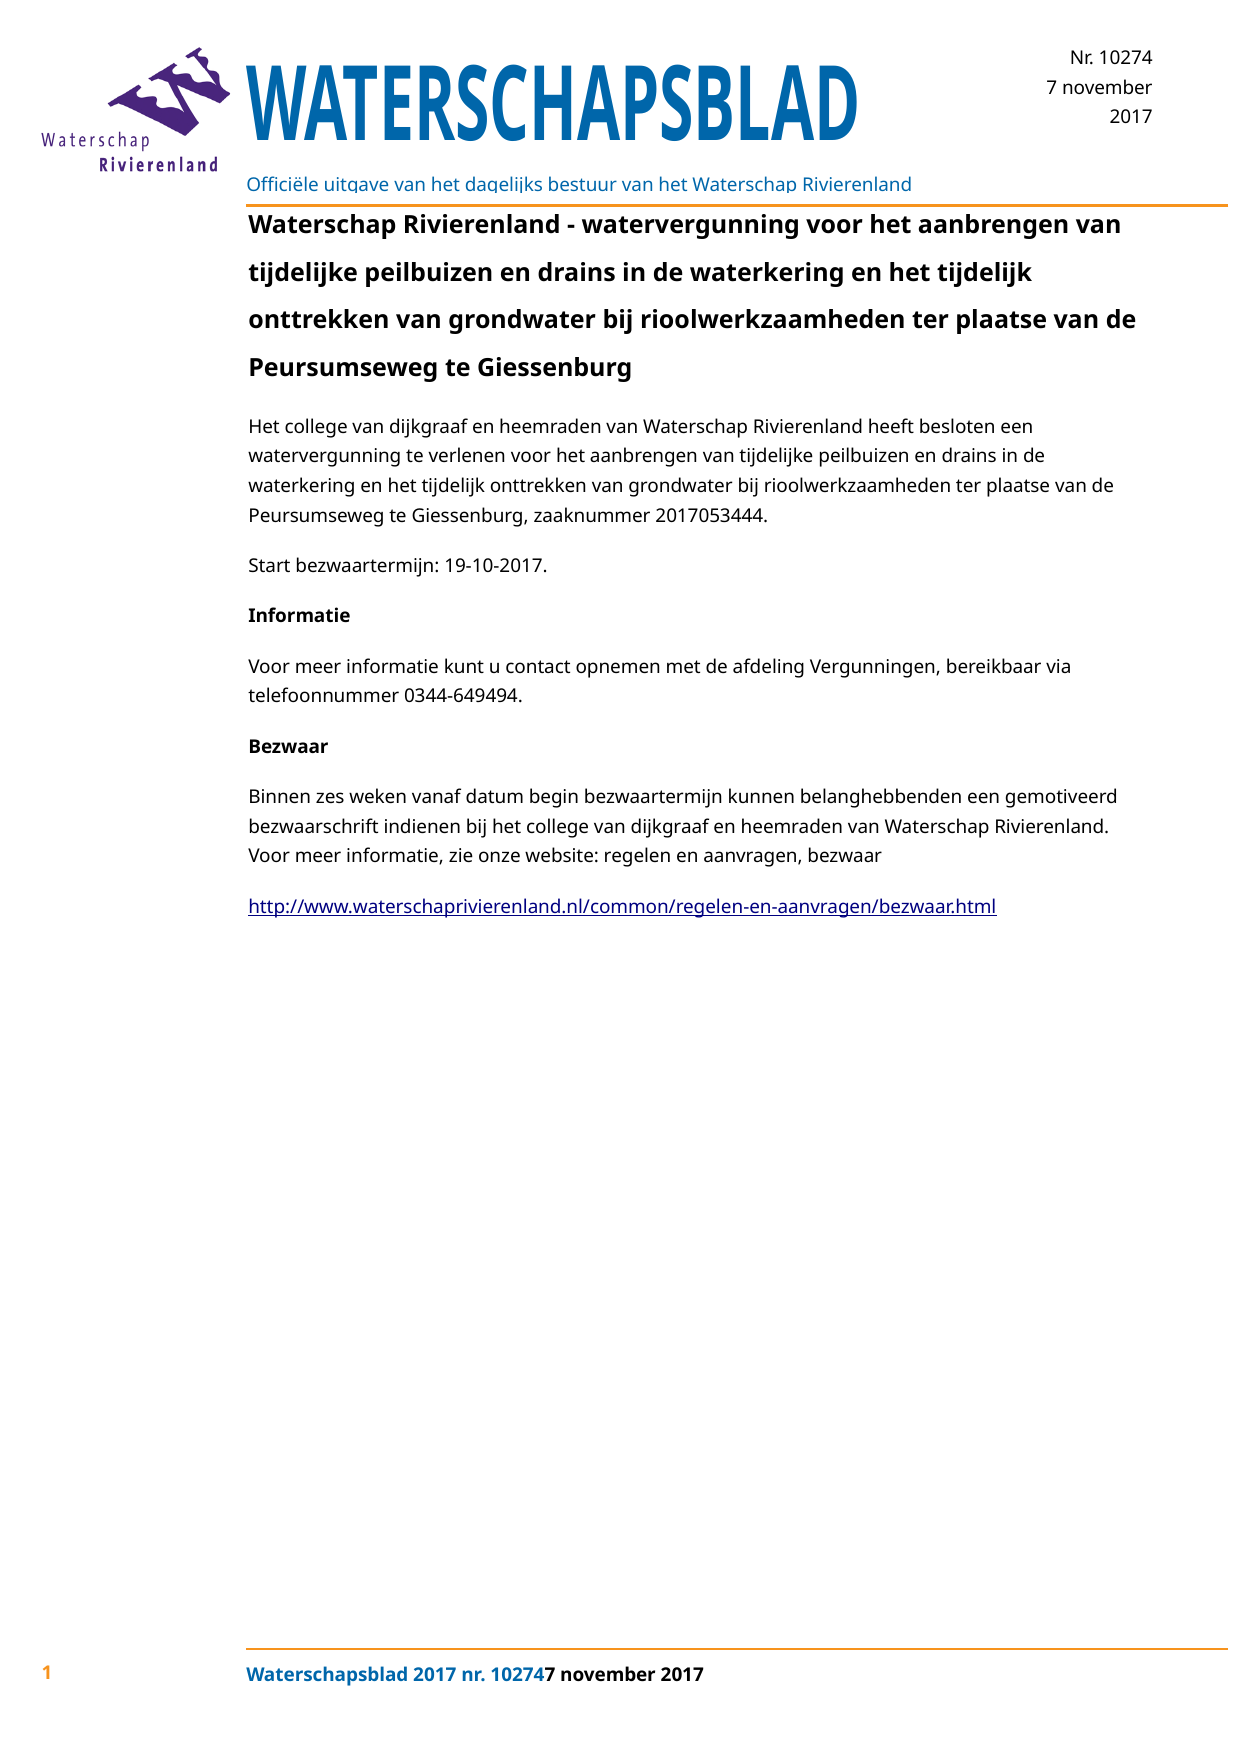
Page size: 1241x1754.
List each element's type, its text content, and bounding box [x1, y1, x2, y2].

picture [41, 47, 231, 172]
text Start bezwaartermijn: 19-10-2017. [248, 552, 1152, 578]
text http://www.waterschaprivierenland.nl/common/regelen-en-aanvragen/bezwaar.html [248, 893, 1152, 919]
text Binnen zes weken vanaf datum begin bezwaartermijn kunnen belanghebbenden een gemotiveerd bezwaarschrift indienen bij het college van dijkgraaf en heemraden van Waterschap Rivierenland. Voor meer informatie, zie onze website: regelen en aanvragen, bezwaar [248, 783, 1152, 868]
text Voor meer informatie kunt u contact opnemen met de afdeling Vergunningen, bereikbaar via telefoonnummer 0344-649494. [248, 653, 1152, 708]
text Waterschap Rivierenland - watervergunning voor het aanbrengen van tijdelijke peilbuizen en drains in de waterkering en het tijdelijk onttrekken van grondwater bij rioolwerkzaamheden ter plaatse van de Peursumseweg te Giessenburg [248, 207, 1152, 384]
text Het college van dijkgraaf en heemraden van Waterschap Rivierenland heeft besloten een watervergunning te verlenen voor het aanbrengen van tijdelijke peilbuizen en drains in de waterkering en het tijdelijk onttrekken van grondwater bij rioolwerkzaamheden ter plaatse van de Peursumseweg te Giessenburg, zaaknummer 2017053444. [248, 413, 1152, 528]
text Bezwaar [248, 733, 1152, 759]
text Informatie [248, 603, 1152, 628]
